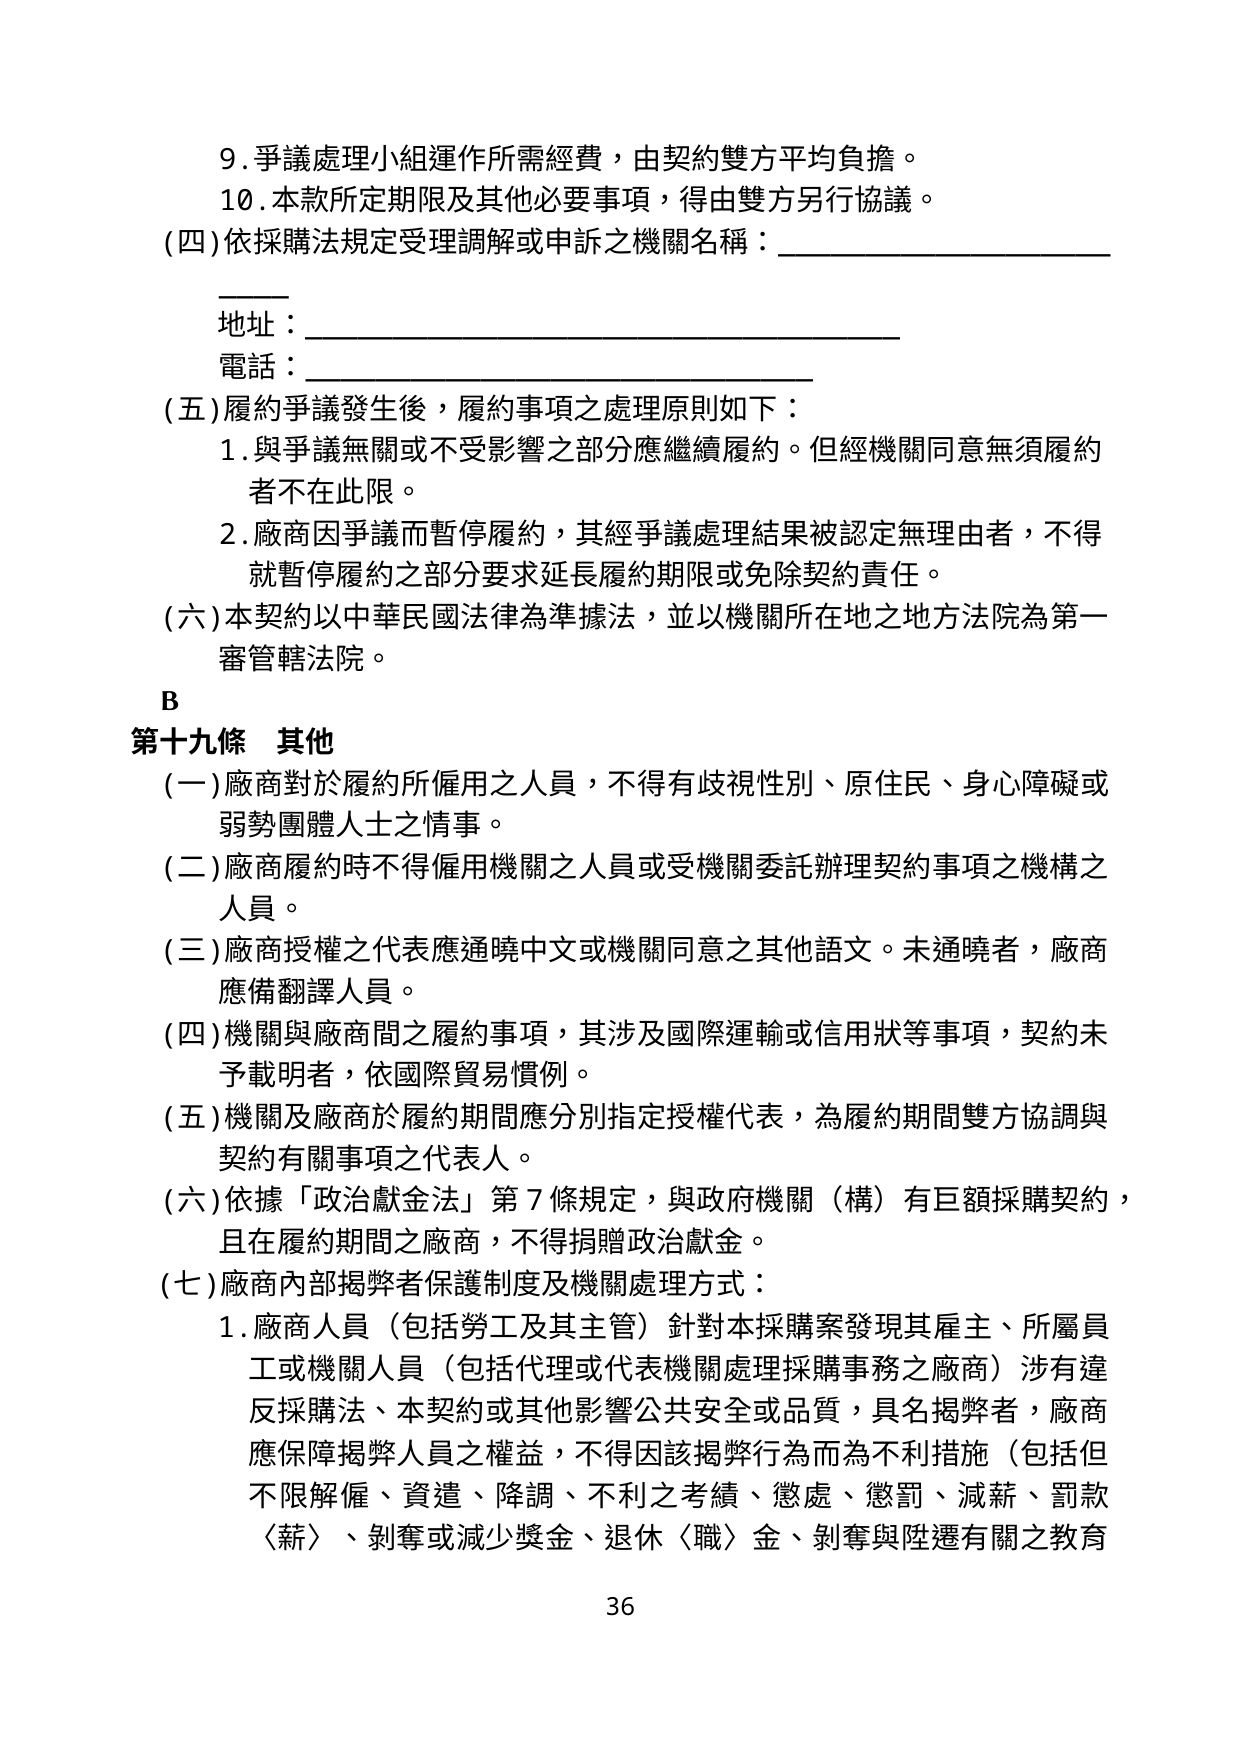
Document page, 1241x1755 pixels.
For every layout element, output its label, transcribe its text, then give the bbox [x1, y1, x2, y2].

text 10.本款所定期限及其他必要事項，得由雙方另行協議。 [218, 177, 1104, 219]
text  [159, 677, 1110, 719]
text 1.與爭議無關或不受影響之部分應繼續履約。但經機關同意無須履約者不在此限。 [218, 427, 1104, 511]
text (一)廠商對於履約所僱用之人員，不得有歧視性別、原住民、身心障礙或弱勢團體人士之情事。 [159, 761, 1110, 844]
text 電話：_____________________________ [218, 344, 1110, 386]
text (二)廠商履約時不得僱用機關之人員或受機關委託辦理契約事項之機構之人員。 [159, 844, 1110, 927]
text (四)機關與廠商間之履約事項，其涉及國際運輸或信用狀等事項，契約未予載明者，依國際貿易慣例。 [159, 1011, 1110, 1094]
text (五)履約爭議發生後，履約事項之處理原則如下： [159, 386, 1110, 427]
text (四)依採購法規定受理調解或申訴之機關名稱：_______________________ [159, 219, 1110, 302]
text (六)依據「政治獻金法」第7條規定，與政府機關（構）有巨額採購契約，且在履約期間之廠商，不得捐贈政治獻金。 [159, 1177, 1110, 1261]
text 1.廠商人員（包括勞工及其主管）針對本採購案發現其雇主、所屬員工或機關人員（包括代理或代表機關處理採購事務之廠商）涉有違反採購法、本契約或其他影響公共安全或品質，具名揭弊者，廠商應保障揭弊人員之權益，不得因該揭弊行為而為不利措施（包括但不限解僱、資遣、降調、不利之考績、懲處、懲罰、減薪、罰款〈薪〉、剝奪或減少獎金、退休〈職〉金、剝奪與陞遷有關之教育 [217, 1303, 1110, 1557]
text (三)廠商授權之代表應通曉中文或機關同意之其他語文。未通曉者，廠商應備翻譯人員。 [159, 927, 1110, 1011]
text (五)機關及廠商於履約期間應分別指定授權代表，為履約期間雙方協調與契約有關事項之代表人。 [159, 1094, 1110, 1177]
text (六)本契約以中華民國法律為準據法，並以機關所在地之地方法院為第一審管轄法院。 [159, 594, 1110, 677]
text 2.廠商因爭議而暫停履約，其經爭議處理結果被認定無理由者，不得就暫停履約之部分要求延長履約期限或免除契約責任。 [218, 511, 1104, 594]
text 9.爭議處理小組運作所需經費，由契約雙方平均負擔。 [218, 136, 1104, 177]
text 地址：__________________________________ [130, 302, 1110, 344]
text 第十九條 其他 [130, 719, 1110, 761]
text (七)廠商內部揭弊者保護制度及機關處理方式： [156, 1261, 1110, 1303]
